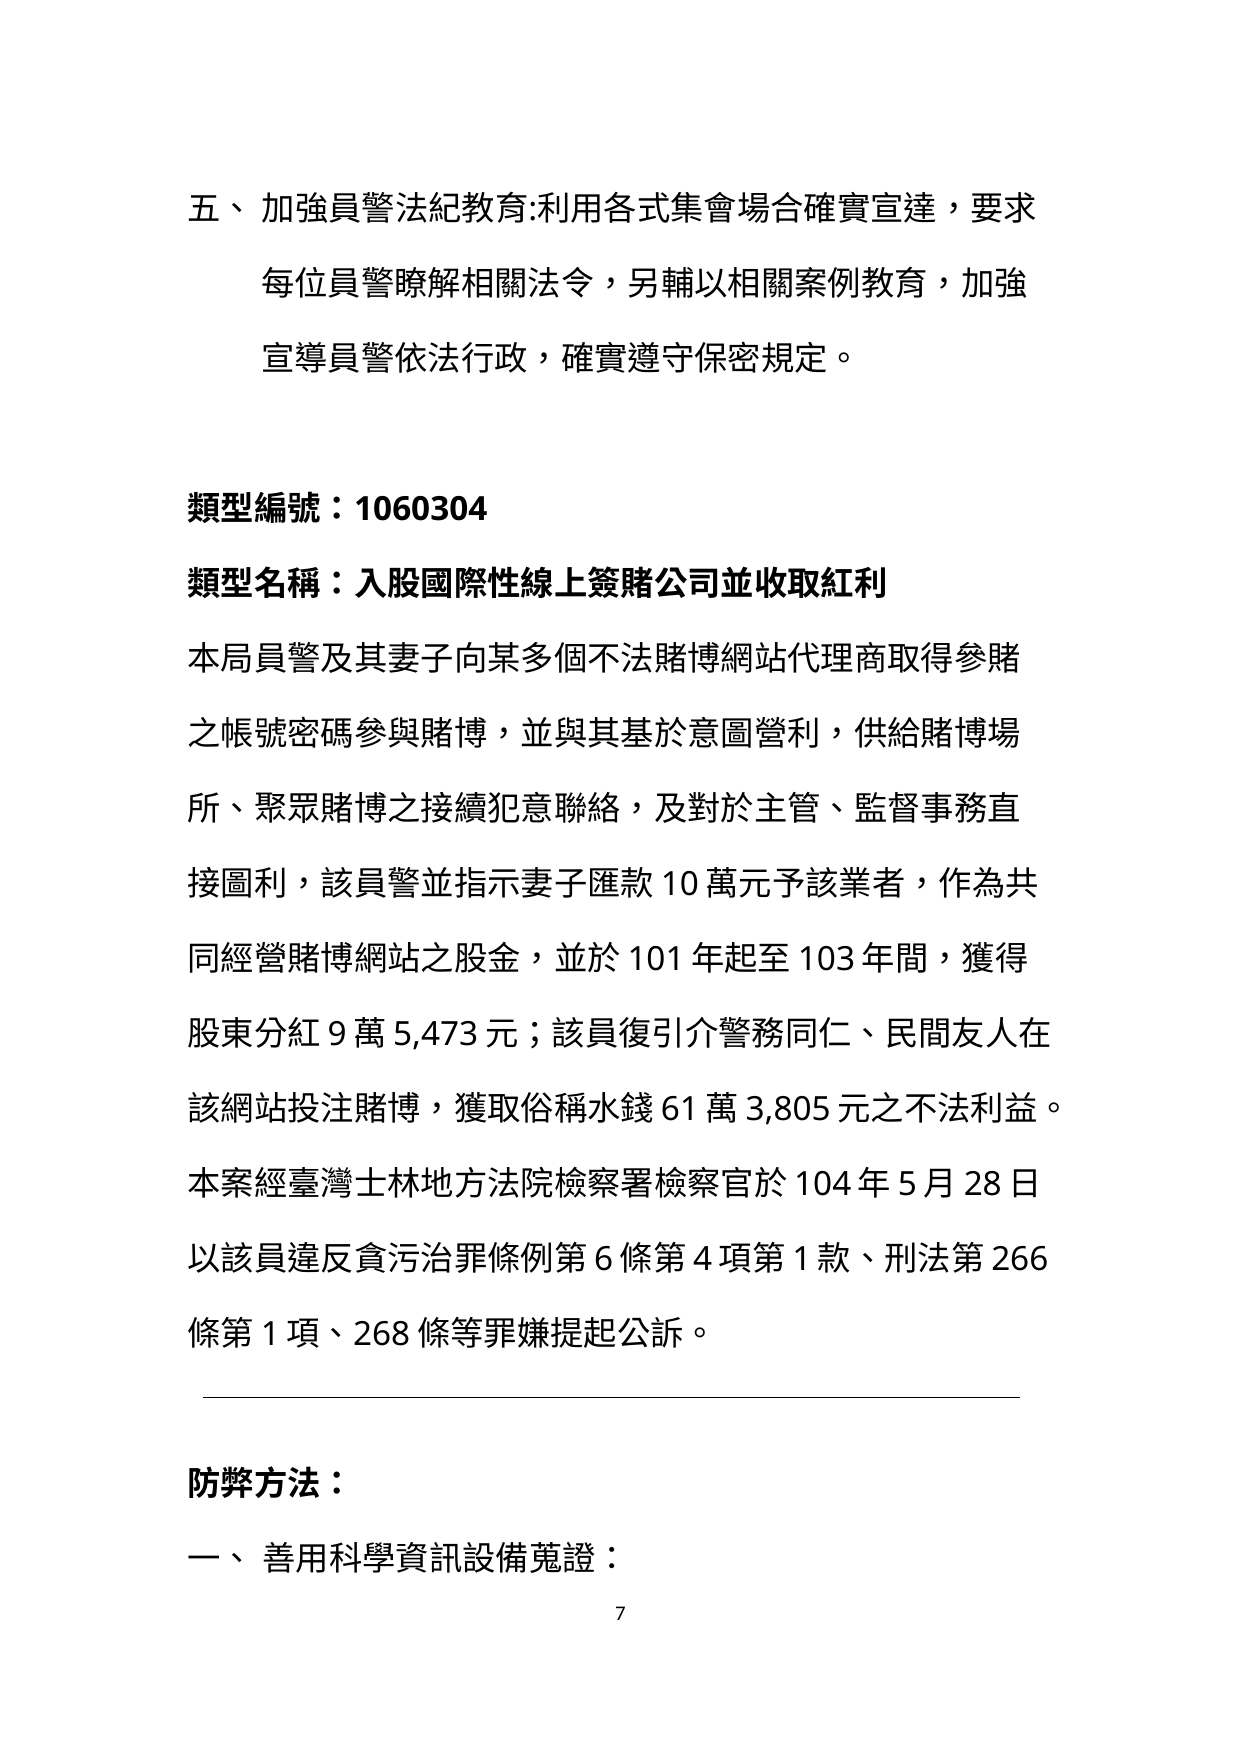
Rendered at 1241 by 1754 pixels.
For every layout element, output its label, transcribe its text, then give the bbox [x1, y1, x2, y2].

text 防弊方法： [187, 1437, 1053, 1512]
text 類型名稱：入股國際性線上簽賭公司並收取紅利 [187, 537, 1053, 612]
text 本局員警及其妻子向某多個不法賭博網站代理商取得參賭之帳號密碼參與賭博，並與其基於意圖營利，供給賭博場所、聚眾賭博之接續犯意聯絡，及對於主管、監督事務直接圖利，該員警並指示妻子匯款10萬元予該業者，作為共同經營賭博網站之股金，並於101年起至103年間，獲得股東分紅9萬5,473元；該員復引介警務同仁、民間友人在該網站投注賭博，獲取俗稱水錢61萬3,805元之不法利益。本案經臺灣士林地方法院檢察署檢察官於104年5月28日以該員違反貪污治罪條例第6條第4項第1款、刑法第266條第1項、268條等罪嫌提起公訴。 [187, 612, 1053, 1362]
list 善用科學資訊設備蒐證： [187, 1512, 1053, 1587]
text 類型編號：1060304 [187, 462, 1053, 537]
list 加強員警法紀教育:利用各式集會場合確實宣達，要求每位員警瞭解相關法令，另輔以相關案例教育，加強宣導員警依法行政，確實遵守保密規定。 [187, 162, 1053, 387]
